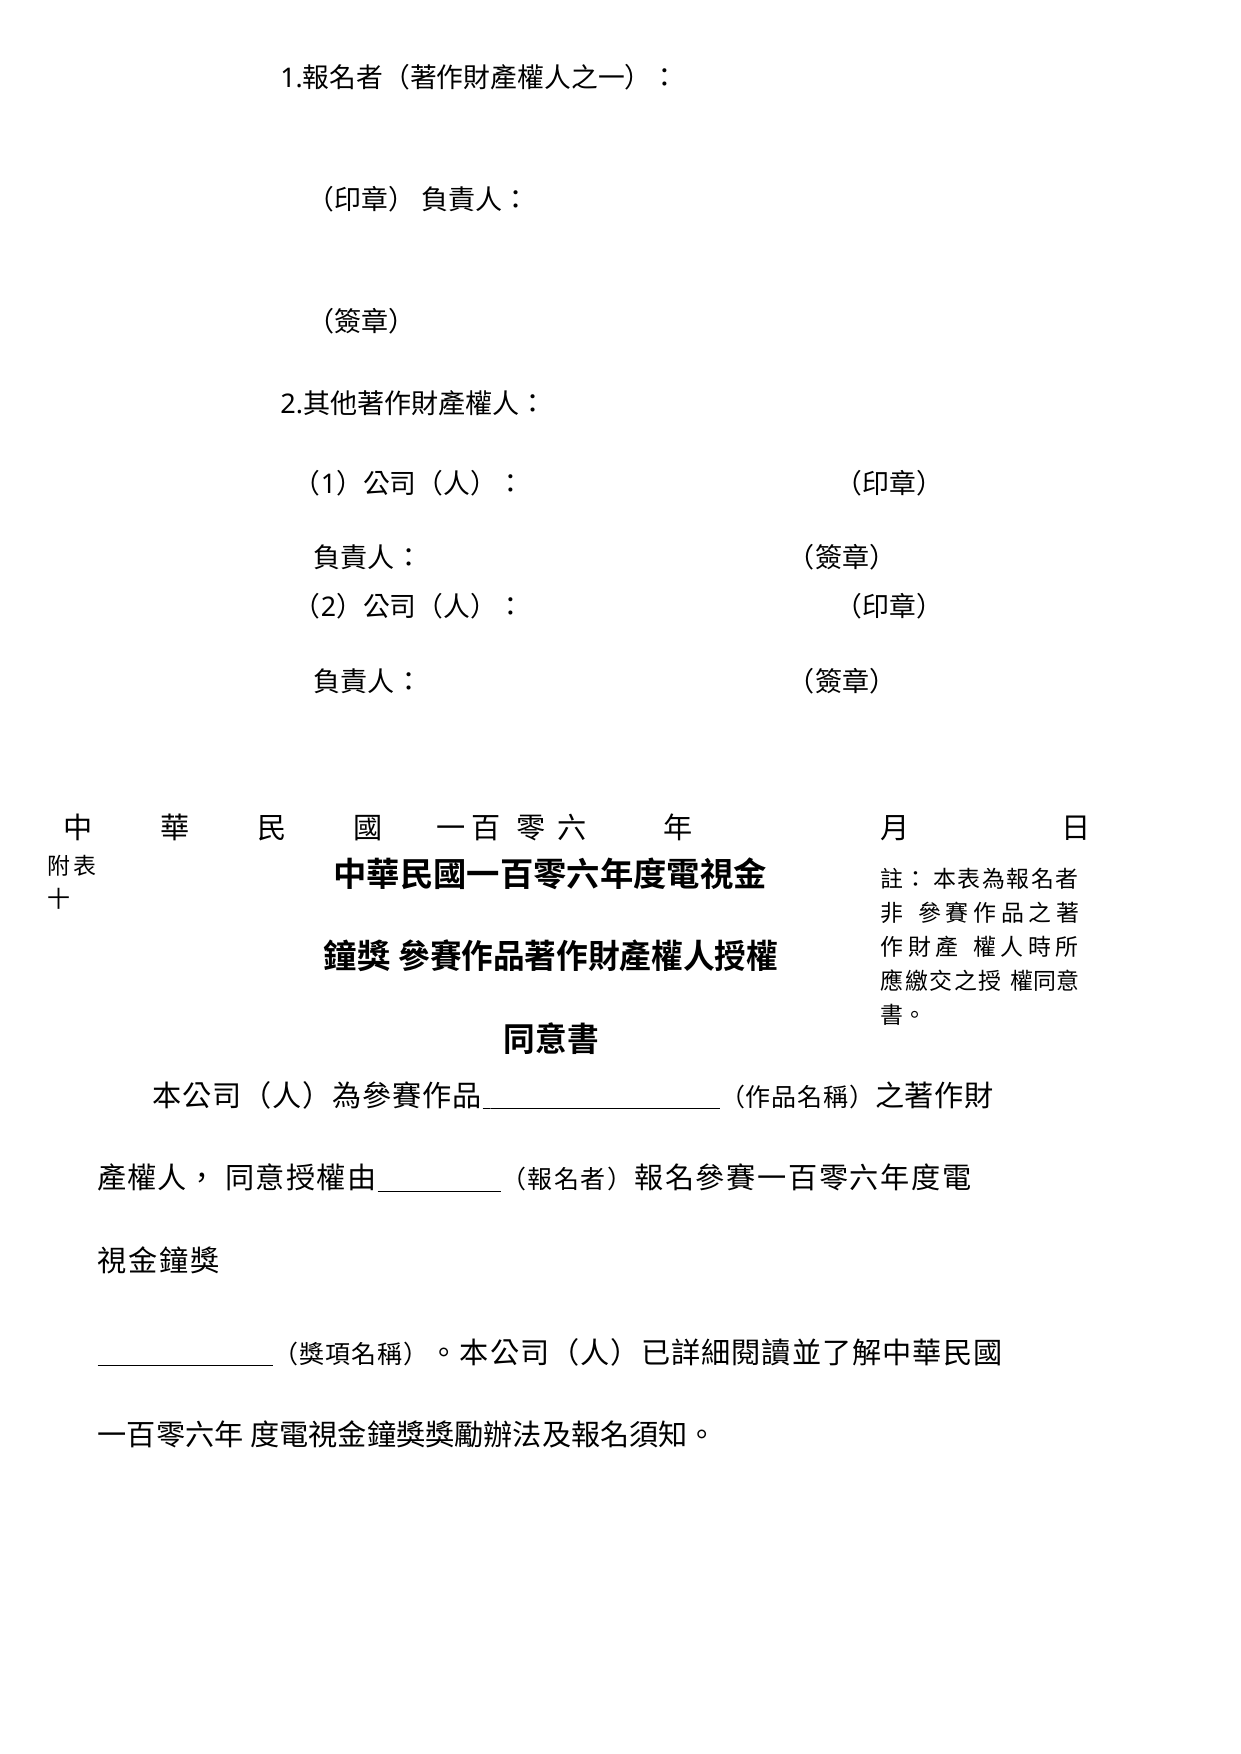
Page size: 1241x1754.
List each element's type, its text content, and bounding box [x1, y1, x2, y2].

subtitle 本公司（人）為參賽作品 （作品名稱）之著作財產權人， 同意授權由 （報名者）報名參賽一百零六年度電視金鐘獎 [97, 1072, 1002, 1280]
text 附表 十 [47, 847, 114, 914]
text 負責人： （簽章） [119, 536, 1090, 575]
text 中 華 民 國 一 百 零 六 年 月 日 [64, 804, 1090, 847]
subtitle 中華民國一百零六年度電視金鐘獎 參賽作品著作財產權人授權同意書 [320, 847, 780, 1061]
text （1）公司（人）： （印章） [294, 462, 1090, 501]
text 2.其他著作財產權人： [280, 382, 848, 422]
text （獎項名稱）。本公司（人）已詳細閱讀並了解中華民國一百零六年 度電視金鐘獎獎勵辦法及報名須知。 [97, 1329, 1002, 1454]
text 1.報名者（著作財產權人之一）： （印章） 負責人： （簽章） [280, 56, 848, 339]
text （2）公司（人）： （印章） [294, 585, 1090, 625]
text 註： 本表為報名者非 參賽作品之著作財產 權人時所應繳交之授 權同意書。 [880, 861, 1079, 1030]
text 負責人： （簽章） [119, 659, 1090, 699]
